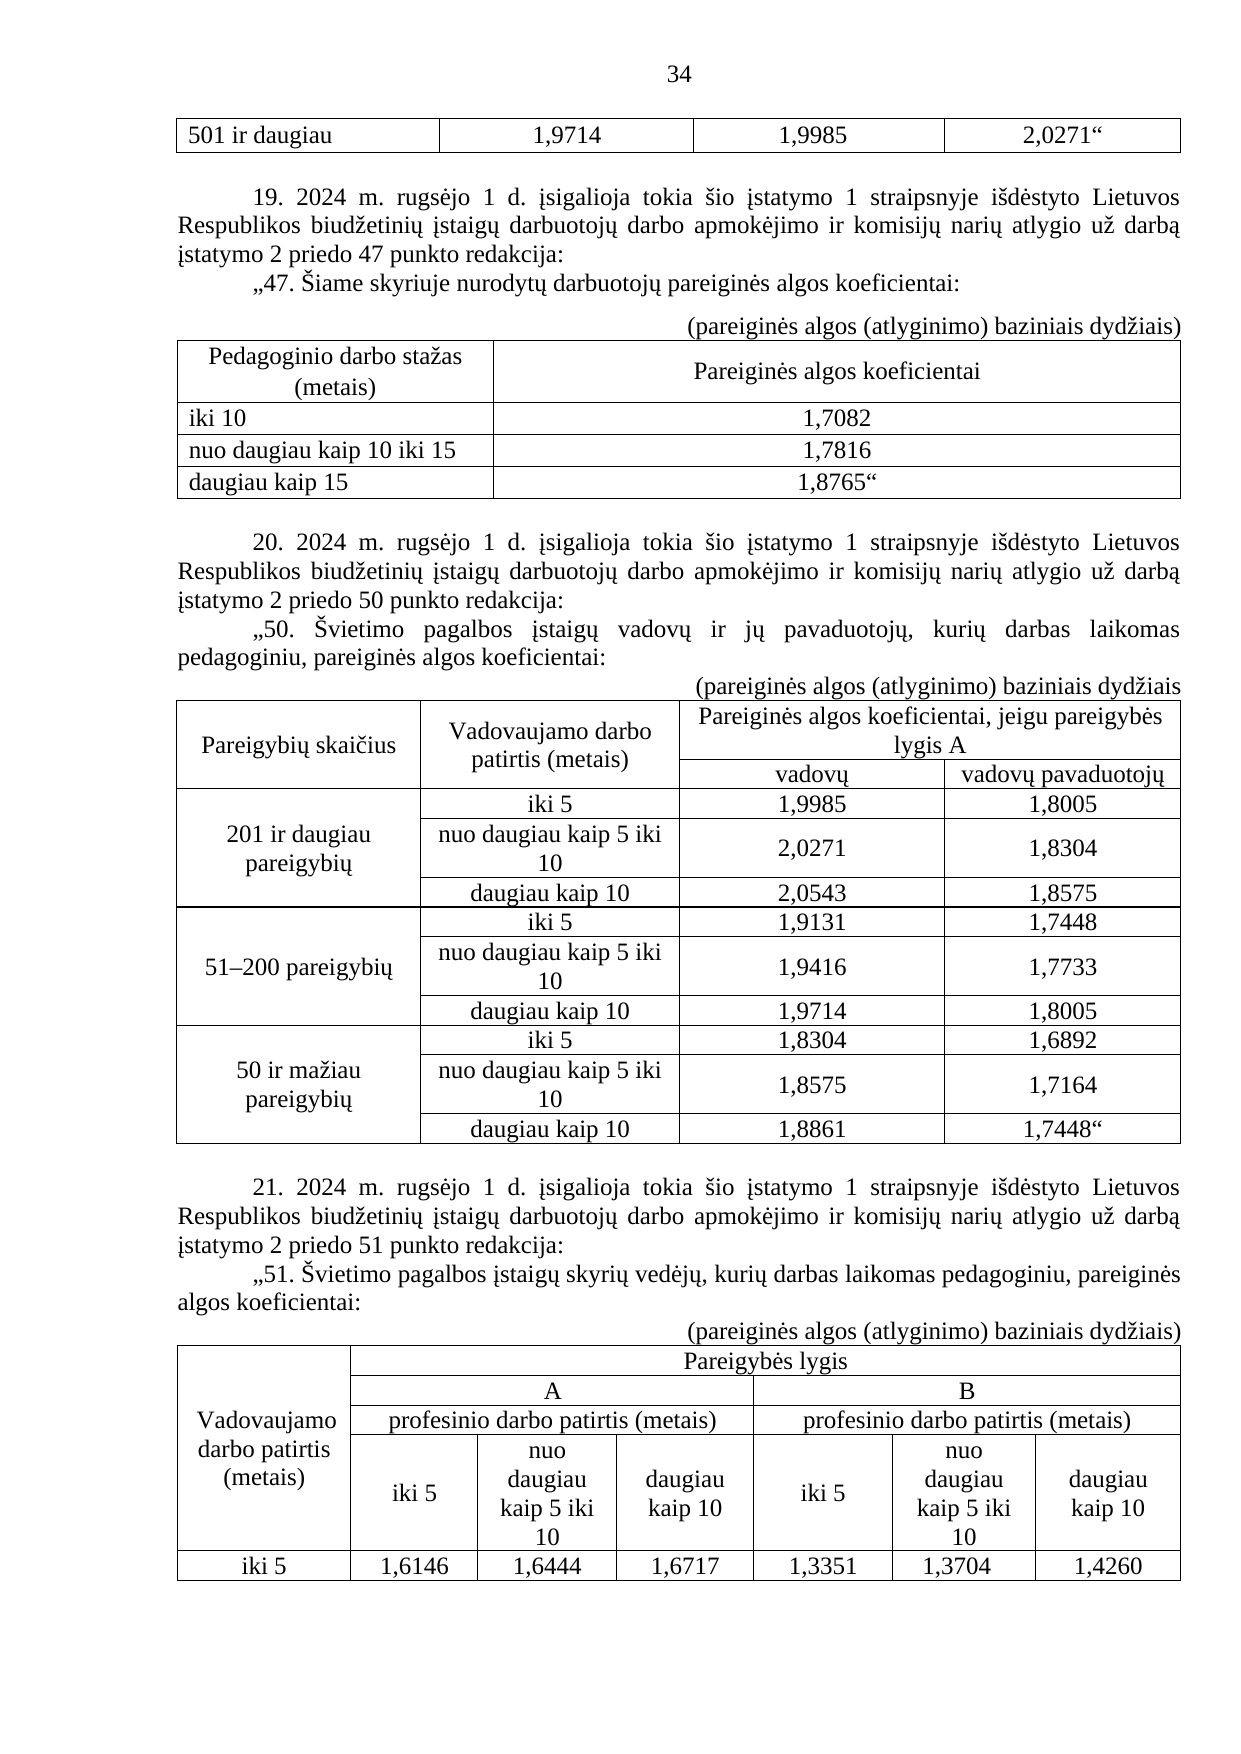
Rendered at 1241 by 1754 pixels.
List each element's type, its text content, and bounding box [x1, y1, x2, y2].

table_cell 2,0543 [680, 878, 944, 906]
table_cell 2,0271“ [945, 119, 1180, 152]
text „47. Šiame skyriuje nurodytų darbuotojų pareiginės algos koeficientai: [177, 268, 1181, 297]
table_cell 1,9985 [694, 119, 944, 152]
table_cell daugiau kaip 10 [421, 1114, 679, 1143]
table_cell nuo daugiau kaip 10 iki 15 [178, 435, 493, 466]
table_cell daugiau kaip 10 [421, 996, 679, 1024]
table_cell 1,8005 [945, 996, 1180, 1024]
table_cell 1,3351 [754, 1551, 892, 1580]
table_cell 1,6444 [478, 1551, 616, 1580]
text „51. Švietimo pagalbos įstaigų skyrių vedėjų, kurių darbas laikomas pedagoginiu, pareiginės algos koeficientai: [177, 1259, 1181, 1316]
table_cell daugiau kaip 10 [421, 878, 679, 906]
table_cell nuo daugiau kaip 5 iki 10 [421, 1055, 679, 1113]
table_cell 2,0271 [680, 819, 944, 877]
table_cell 1,9714 [440, 119, 693, 152]
table_cell 1,7816 [494, 435, 1180, 466]
table_cell 1,9131 [680, 908, 944, 936]
table_cell nuo daugiau kaip 5 iki 10 [421, 819, 679, 877]
table_cell iki 5 [421, 789, 679, 818]
table_cell iki 5 [351, 1435, 477, 1550]
table_header Pareigybės lygis [351, 1346, 1180, 1375]
table_cell iki 5 [754, 1435, 892, 1550]
table_cell 50 ir mažiau pareigybių [177, 1026, 420, 1143]
table_cell iki 5 [178, 1551, 350, 1580]
table_cell 1,7448“ [945, 1114, 1180, 1143]
table_cell 51–200 pareigybių [177, 908, 420, 1024]
table_cell 1,9714 [680, 996, 944, 1024]
text „50. Švietimo pagalbos įstaigų vadovų ir jų pavaduotojų, kurių darbas laikomas pedagoginiu, pareiginės algos koeficientai: [177, 614, 1181, 671]
table_cell 1,9416 [680, 937, 944, 995]
table_header Pedagoginio darbo stažas (metais) [178, 341, 493, 402]
table_cell A [351, 1376, 753, 1404]
table_cell 1,8765“ [494, 467, 1180, 498]
table_cell 1,6892 [945, 1026, 1180, 1054]
table_cell nuo daugiau kaip 5 iki 10 [478, 1435, 616, 1550]
table_cell daugiau kaip 15 [178, 467, 493, 498]
table_cell profesinio darbo patirtis (metais) [754, 1406, 1180, 1434]
table_cell 1,7448 [945, 908, 1180, 936]
table_cell B [754, 1376, 1180, 1404]
table_header Vadovaujamo darbo patirtis (metais) [178, 1346, 350, 1550]
table_cell 1,9985 [680, 789, 944, 818]
table_cell 1,7733 [945, 937, 1180, 995]
table_cell 1,8861 [680, 1114, 944, 1143]
table_cell daugiau kaip 10 [617, 1435, 753, 1550]
table_cell profesinio darbo patirtis (metais) [351, 1406, 753, 1434]
table_cell 1,3704 [893, 1551, 1035, 1580]
table_cell 1,8575 [945, 878, 1180, 906]
table_cell 1,7164 [945, 1055, 1180, 1113]
table_header Pareiginės algos koeficientai [494, 341, 1180, 402]
table_cell daugiau kaip 10 [1036, 1435, 1180, 1550]
text 19. 2024 m. rugsėjo 1 d. įsigalioja tokia šio įstatymo 1 straipsnyje išdėstyto Lietuvos Respublikos biudžetinių įstaigų darbuotojų darbo apmokėjimo ir komisijų narių atlygio už darbą įstatymo 2 priedo 47 punkto redakcija: [177, 182, 1181, 268]
table_cell 1,7082 [494, 403, 1180, 434]
table_cell 1,8304 [680, 1026, 944, 1054]
table_cell vadovų pavaduotojų [945, 760, 1180, 788]
table_cell 1,8575 [680, 1055, 944, 1113]
text 20. 2024 m. rugsėjo 1 d. įsigalioja tokia šio įstatymo 1 straipsnyje išdėstyto Lietuvos Respublikos biudžetinių įstaigų darbuotojų darbo apmokėjimo ir komisijų narių atlygio už darbą įstatymo 2 priedo 50 punkto redakcija: [177, 527, 1181, 614]
table_cell nuo daugiau kaip 5 iki 10 [893, 1435, 1035, 1550]
table_cell iki 5 [421, 908, 679, 936]
table_header Pareigybių skaičius [177, 701, 420, 788]
text (pareiginės algos (atlyginimo) baziniais dydžiais [177, 671, 1181, 700]
table_cell vadovų [680, 760, 944, 788]
table_cell 1,8304 [945, 819, 1180, 877]
table_cell 1,6717 [617, 1551, 753, 1580]
text (pareiginės algos (atlyginimo) baziniais dydžiais) [177, 1316, 1181, 1345]
table_header Vadovaujamo darbo patirtis (metais) [421, 701, 679, 788]
table_cell 501 ir daugiau [177, 119, 439, 152]
table_cell 1,4260 [1036, 1551, 1180, 1580]
text (pareiginės algos (atlyginimo) baziniais dydžiais) [177, 311, 1181, 340]
table_cell nuo daugiau kaip 5 iki 10 [421, 937, 679, 995]
table_cell iki 10 [178, 403, 493, 434]
table_header Pareiginės algos koeficientai, jeigu pareigybės lygis A [680, 701, 1180, 758]
table_cell 1,8005 [945, 789, 1180, 818]
text 21. 2024 m. rugsėjo 1 d. įsigalioja tokia šio įstatymo 1 straipsnyje išdėstyto Lietuvos Respublikos biudžetinių įstaigų darbuotojų darbo apmokėjimo ir komisijų narių atlygio už darbą įstatymo 2 priedo 51 punkto redakcija: [177, 1172, 1181, 1259]
table_cell 201 ir daugiau pareigybių [177, 789, 420, 906]
table_cell 1,6146 [351, 1551, 477, 1580]
table_cell iki 5 [421, 1026, 679, 1054]
